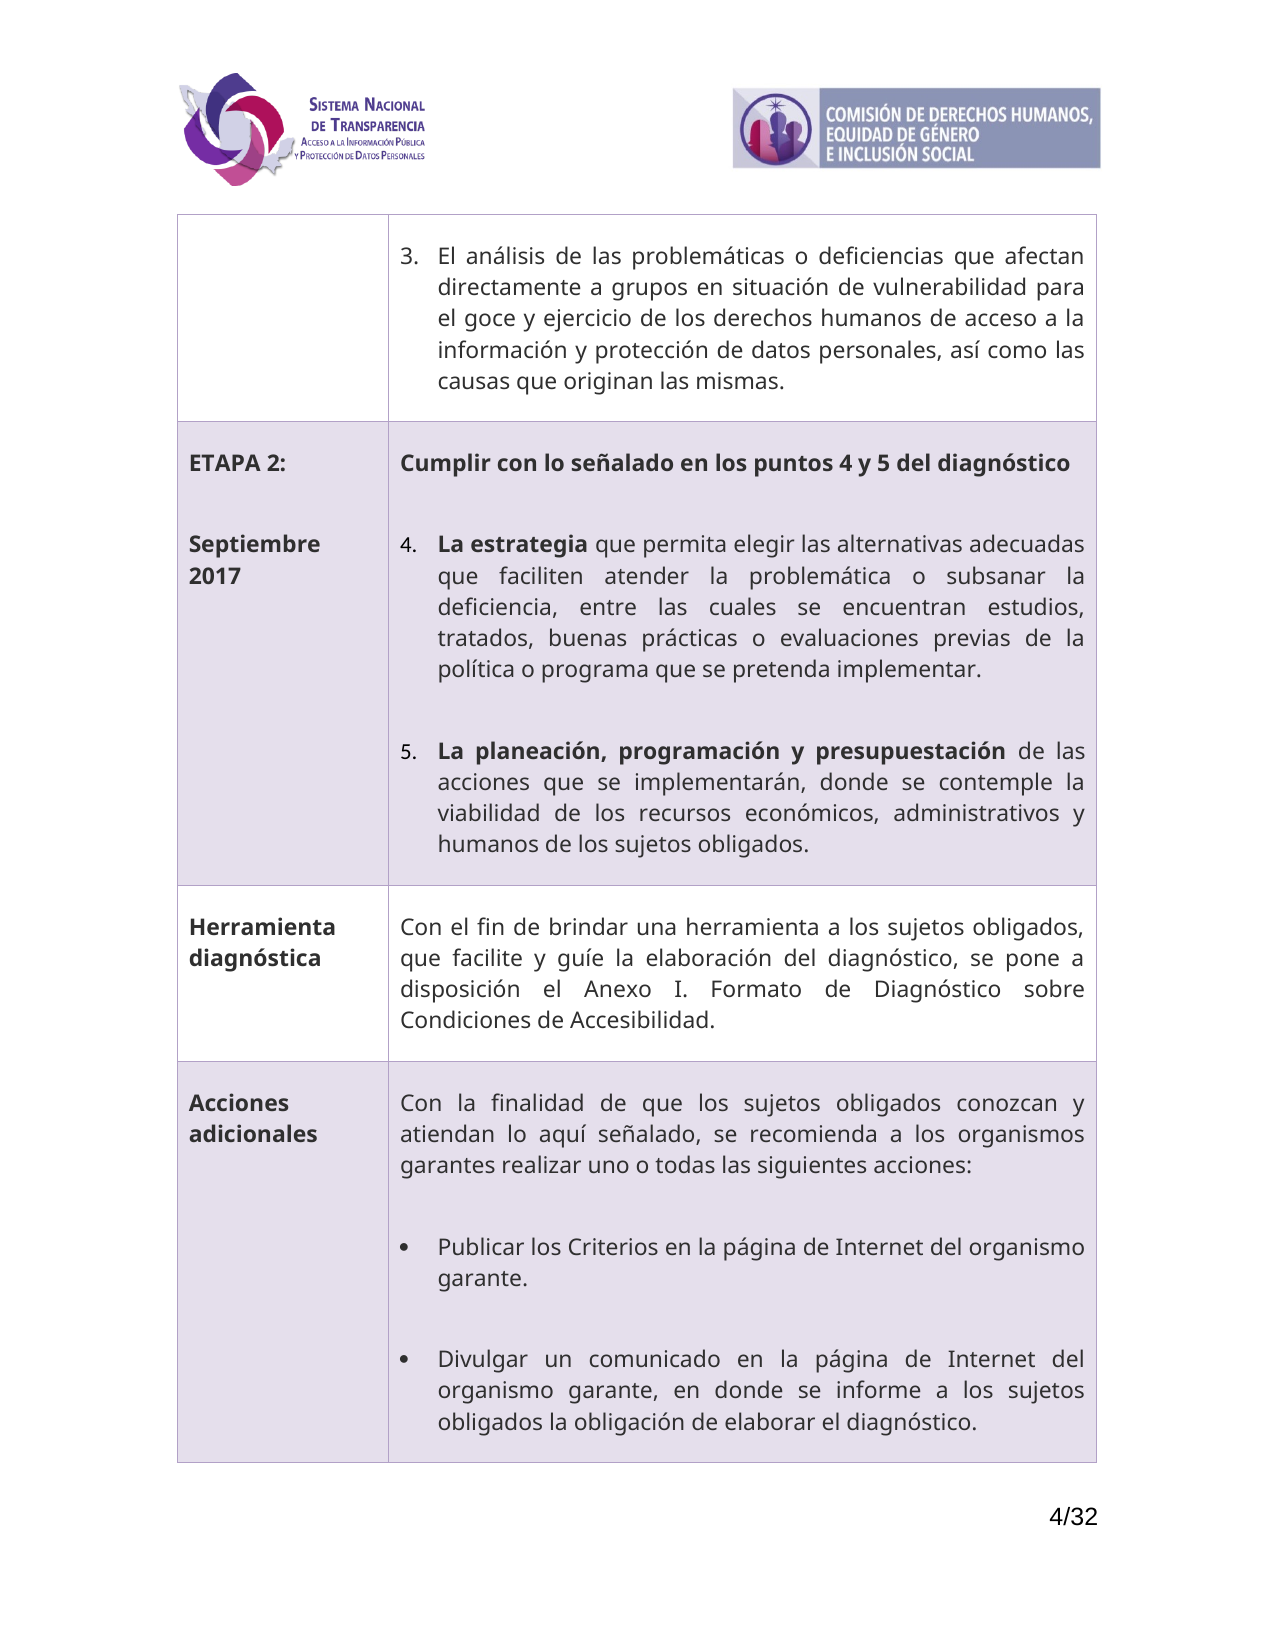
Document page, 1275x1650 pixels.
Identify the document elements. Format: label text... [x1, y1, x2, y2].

table_cell Acciones adicionales [178, 1062, 388, 1462]
table_cell Con la finalidad de que los sujetos obligados conozcan y atiendan lo aquí señalado, se recomienda a los organismos garantes realizar uno o todas las siguientes acciones: Publicar los Criterios en la página de Internet del organismo garante. Divulgar un comunicado en la página de Internet del organismo garante, en donde se informe a los sujetos obligados la obligación de elaborar el diagnóstico. Informar mediante oficio, correo electrónico y/o llamada telefónica a los sujetos obligados, sobre lo estipulado en los Criterios. [389, 1062, 1096, 1462]
table_cell Con el fin de brindar una herramienta a los sujetos obligados, que facilite y guíe la elaboración del diagnóstico, se pone a disposición el Anexo I. Formato de Diagnóstico sobre Condiciones de Accesibilidad. [389, 886, 1096, 1061]
table_cell Cumplir con lo señalado en los puntos 1, 2 y 3 del diagnóstico: El estudio o análisis que determine las lenguas y sistemas registrados en la región de que se trate, o aquellos que sean de uso más frecuente por la población Un Informe que identifique cada una de las acciones establecidas en el Capítulo II, numeral Cuarto, de los presentes Criterios, que se han implementado al momento de realizar el diagnóstico de que trata. El análisis de las problemáticas o deficiencias que afectan directamente a grupos en situación de vulnerabilidad para el goce y ejercicio de los derechos humanos de acceso a la información y protección de datos personales, así como las causas que originan las mismas. [389, 215, 1096, 421]
table_cell ETAPA 2: Septiembre 2017 [178, 422, 388, 885]
table_cell Herramienta diagnóstica [178, 886, 388, 1061]
table_cell Cumplir con lo señalado en los puntos 4 y 5 del diagnóstico La estrategia que permita elegir las alternativas adecuadas que faciliten atender la problemática o subsanar la deficiencia, entre las cuales se encuentran estudios, tratados, buenas prácticas o evaluaciones previas de la política o programa que se pretenda implementar. La planeación, programación y presupuestación de las acciones que se implementarán, donde se contemple la viabilidad de los recursos económicos, administrativos y humanos de los sujetos obligados. [389, 422, 1096, 885]
table_cell [178, 215, 388, 421]
